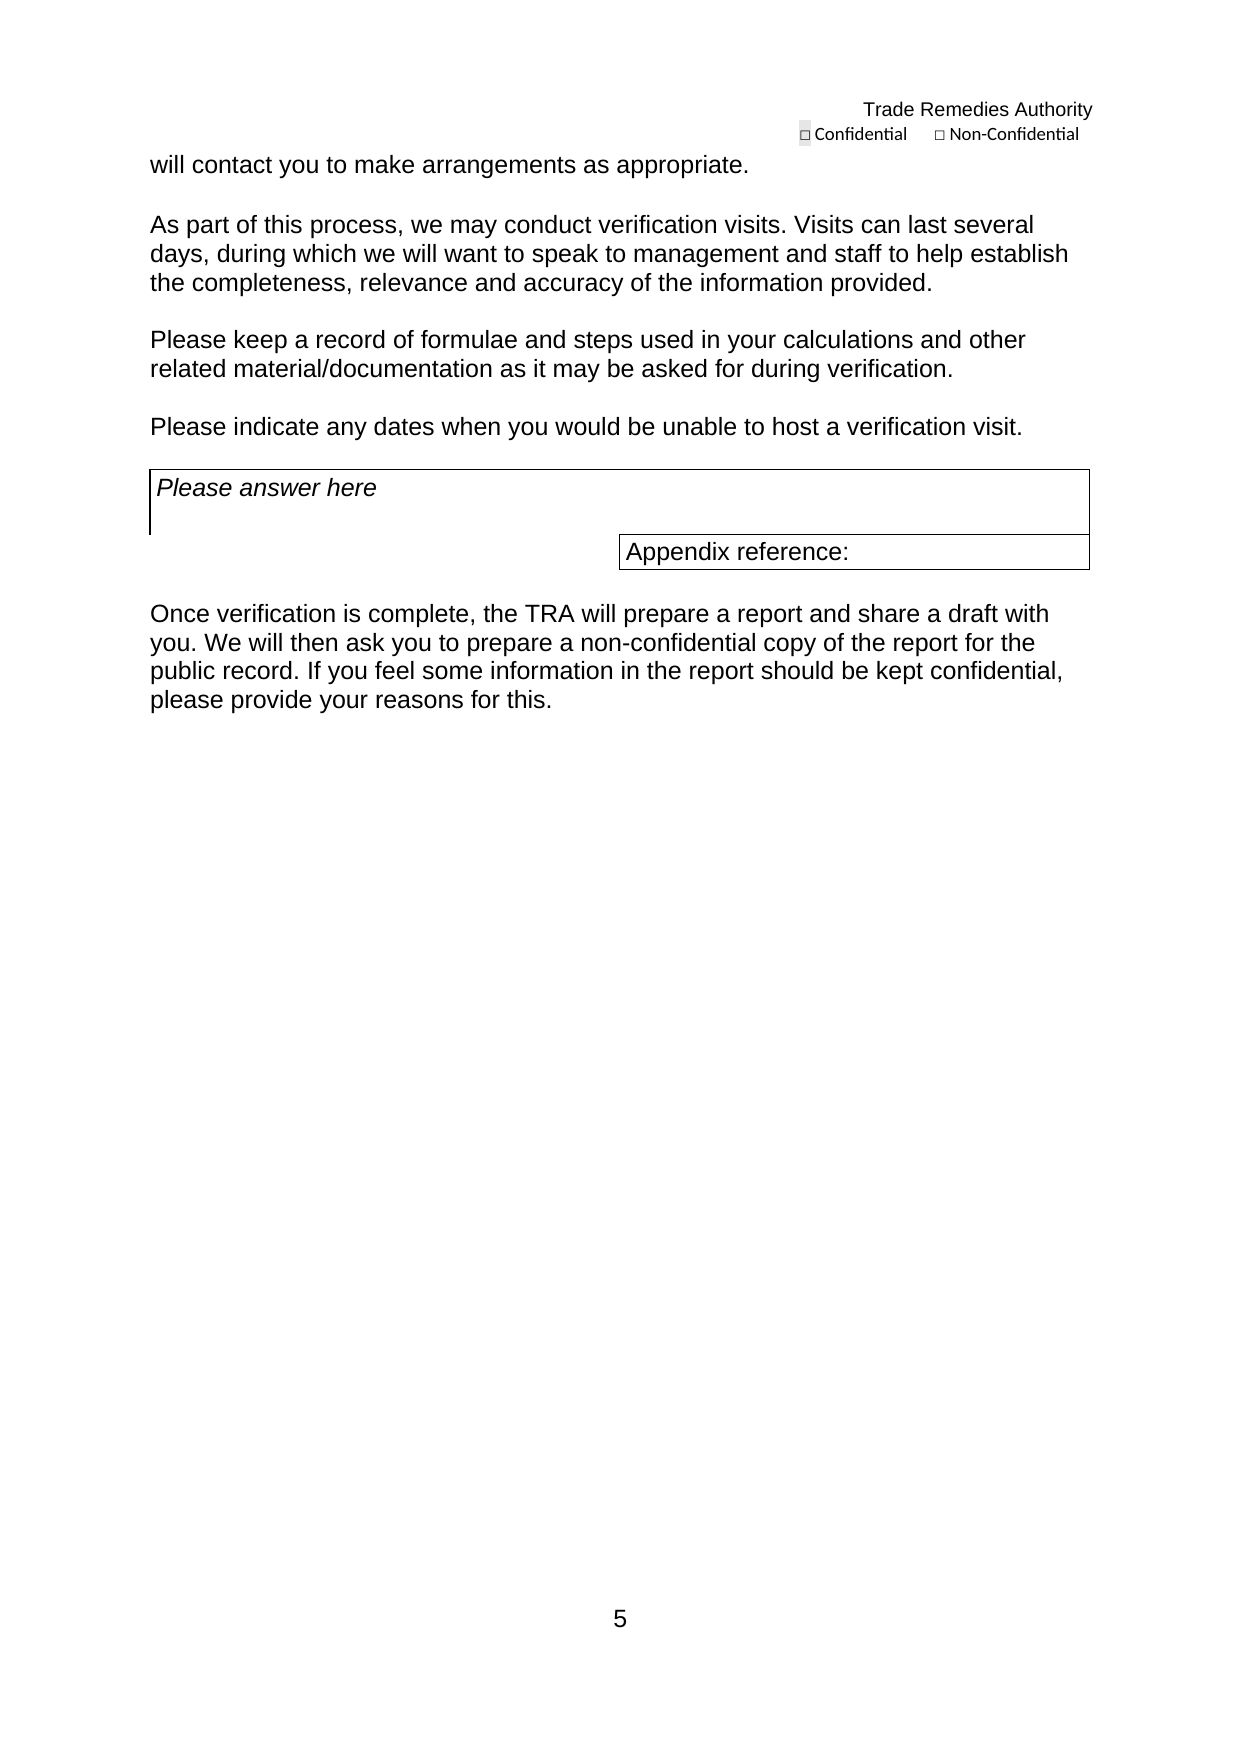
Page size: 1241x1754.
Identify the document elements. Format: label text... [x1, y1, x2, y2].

table_cell Appendix reference: [620, 535, 1089, 569]
text Once verification is complete, the TRA will prepare a report and share a draft with you. We will then ask you to prepare a non-confidential copy of the report for the public record. If you feel some information in the report should be kept confidential, please provide your reasons for this. [150, 599, 1090, 714]
text Please indicate any dates when you would be unable to host a verification visit. [150, 412, 1090, 440]
text As part of this process, we may conduct verification visits. Visits can last several days, during which we will want to speak to management and staff to help establish the completeness, relevance and accuracy of the information provided. [150, 210, 1090, 297]
table_header Please answer here [151, 470, 1089, 533]
text will contact you to make arrangements as appropriate. [150, 150, 1090, 179]
table_cell [150, 535, 619, 569]
text Please keep a record of formulae and steps used in your calculations and other related material/documentation as it may be asked for during verification. [150, 325, 1090, 383]
